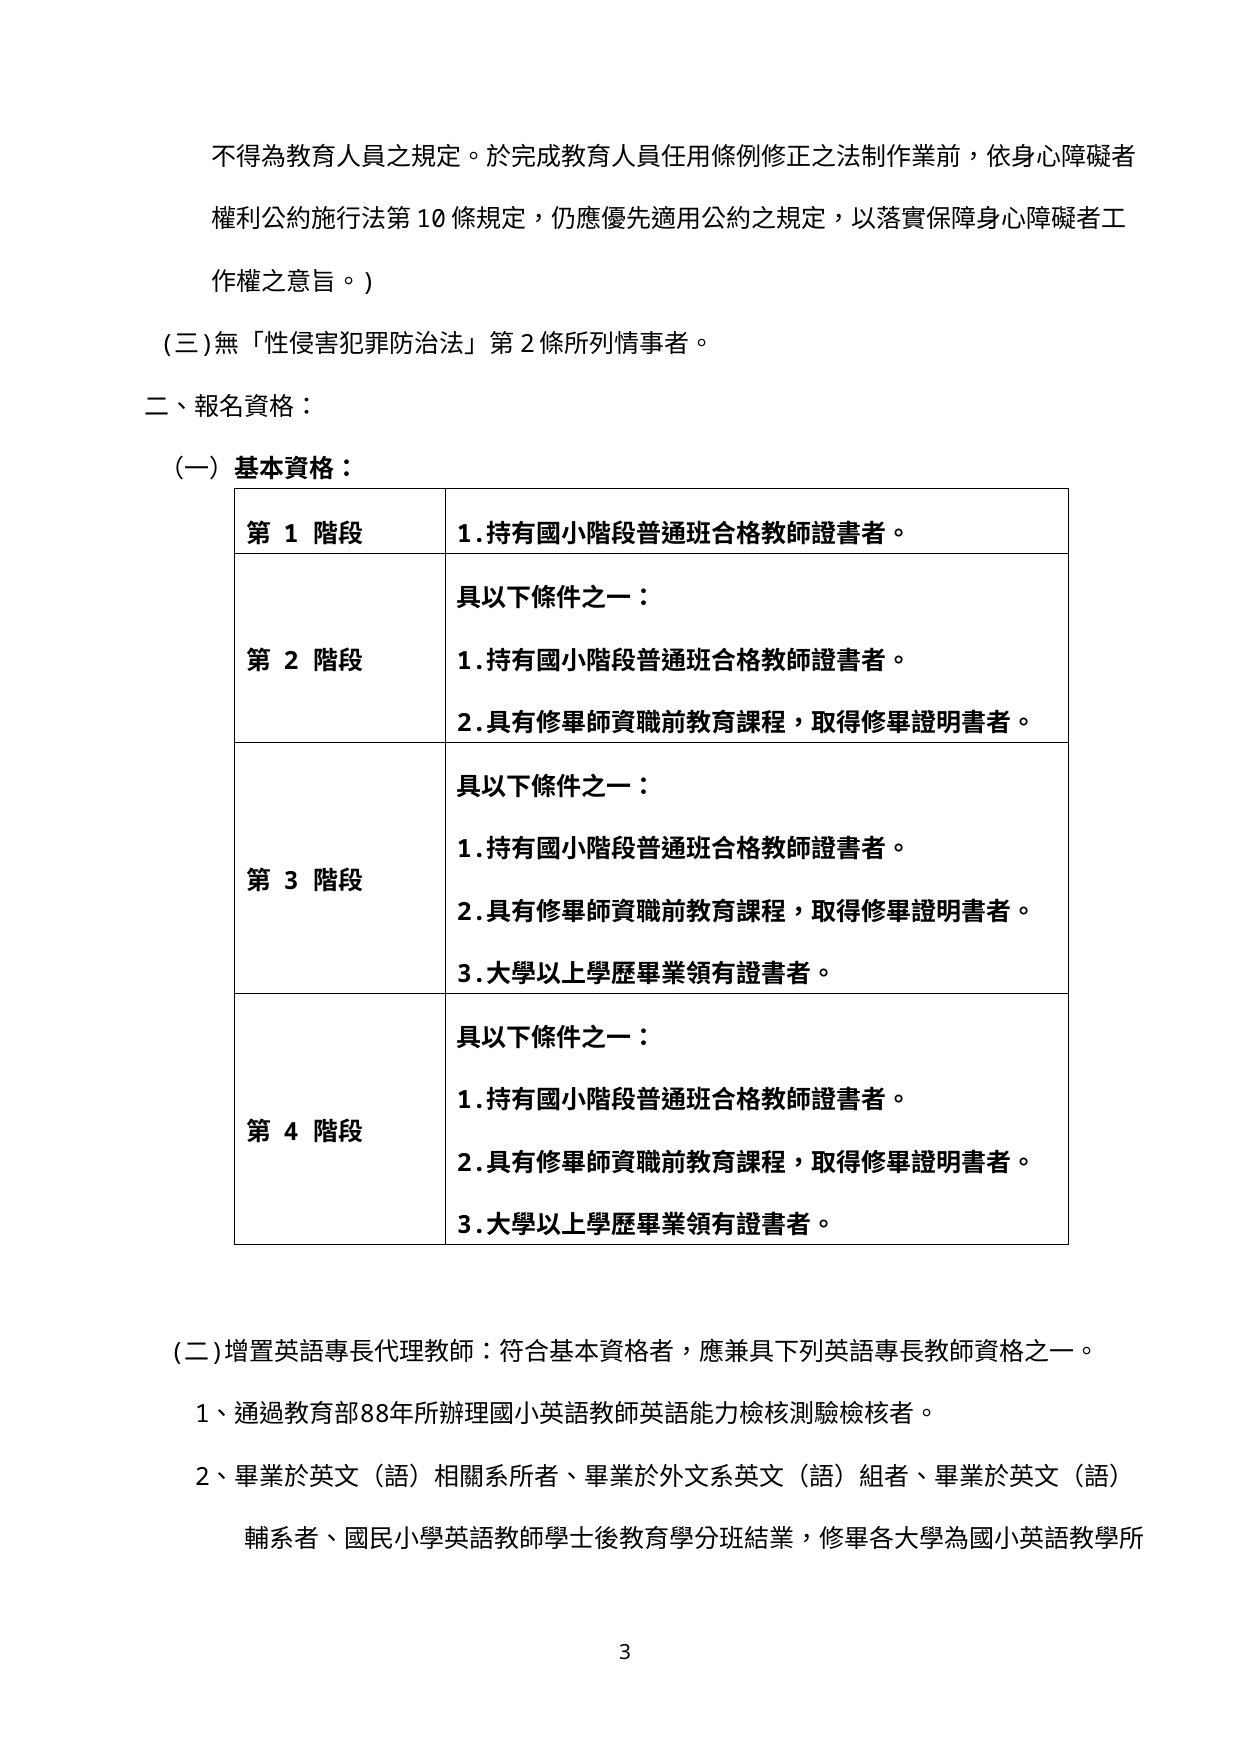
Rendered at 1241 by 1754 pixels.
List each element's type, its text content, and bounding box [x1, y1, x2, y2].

table_header 1.持有國小階段普通班合格教師證書者。 [446, 489, 1068, 553]
table_cell 第 4 階段 [235, 994, 445, 1244]
text （一）基本資格： [159, 425, 1146, 488]
table_cell 具以下條件之一： 1.持有國小階段普通班合格教師證書者。 2.具有修畢師資職前教育課程，取得修畢證明書者。 3.大學以上學歷畢業領有證書者。 [446, 743, 1068, 993]
text 1、通過教育部88年所辦理國小英語教師英語能力檢核測驗檢核者。 [94, 1370, 1146, 1432]
table_cell 具以下條件之一： 1.持有國小階段普通班合格教師證書者。 2.具有修畢師資職前教育課程，取得修畢證明書者。 [446, 554, 1068, 742]
text (三)無「性侵害犯罪防治法」第2條所列情事者。 [159, 300, 1146, 363]
table_cell 第 2 階段 [235, 554, 445, 742]
text 不得為教育人員之規定。於完成教育人員任用條例修正之法制作業前，依身心障礙者權利公約施行法第10條規定，仍應優先適用公約之規定，以落實保障身心障礙者工作權之意旨。) [159, 113, 1146, 300]
table_cell 第 3 階段 [235, 743, 445, 993]
text (二)增置英語專長代理教師：符合基本資格者，應兼具下列英語專長教師資格之一。 [94, 1307, 1146, 1370]
text 二、報名資格： [144, 363, 1146, 425]
text 2、畢業於英文（語）相關系所者、畢業於外文系英文（語）組者、畢業於英文（語）輔系者、國民小學英語教師學士後教育學分班結業，修畢各大學為國小英語教學所 [194, 1432, 1146, 1557]
table_cell 具以下條件之一： 1.持有國小階段普通班合格教師證書者。 2.具有修畢師資職前教育課程，取得修畢證明書者。 3.大學以上學歷畢業領有證書者。 [446, 994, 1068, 1244]
table_header 第 1 階段 [235, 489, 445, 553]
